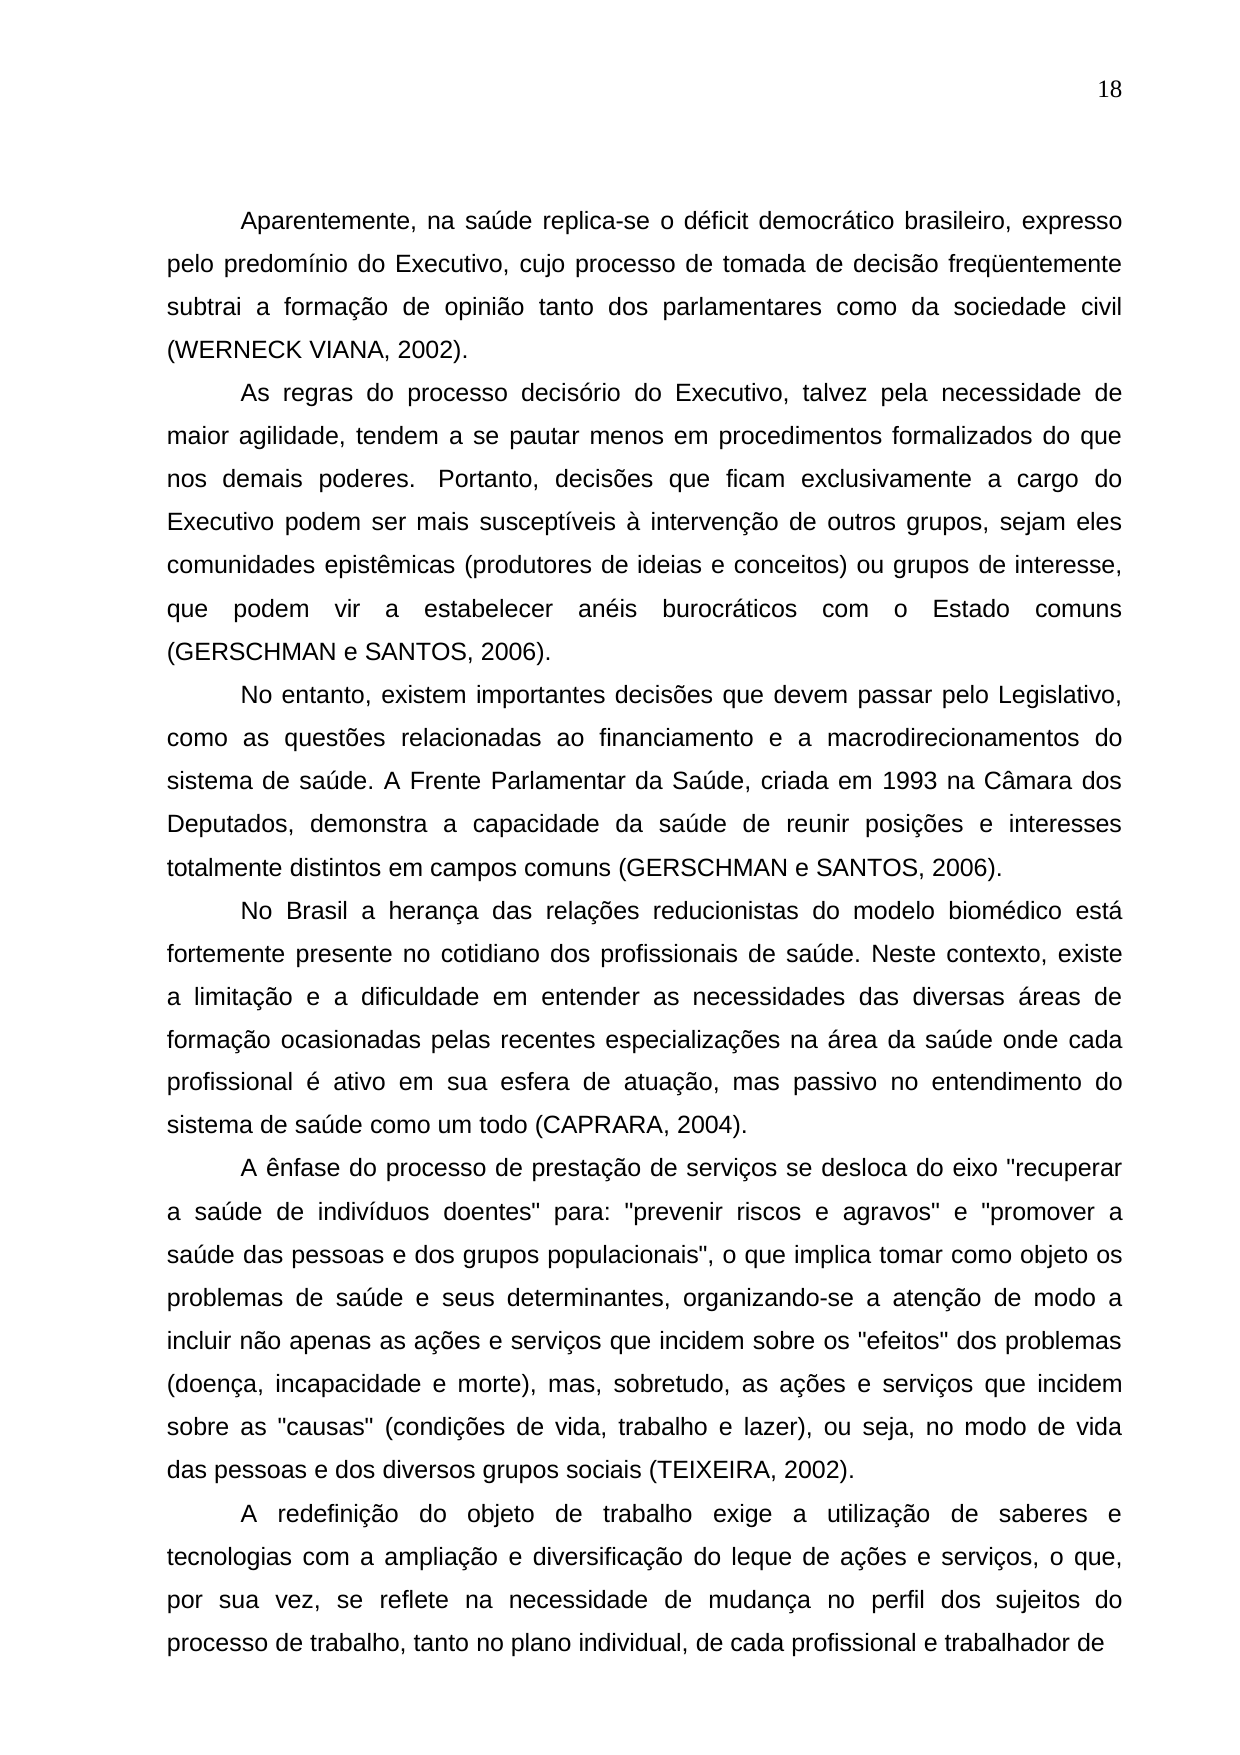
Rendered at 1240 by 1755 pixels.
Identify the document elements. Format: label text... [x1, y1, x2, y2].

text A redefinição do objeto de trabalho exige a utilização de saberes e tecnologias com a ampliação e diversificação do leque de ações e serviços, o que, por sua vez, se reflete na necessidade de mudança no perfil dos sujeitos do processo de trabalho, tanto no plano individual, de cada profissional e trabalhador de [167, 1498, 1122, 1657]
text Aparentemente, na saúde replica-se o déficit democrático brasileiro, expresso pelo predomínio do Executivo, cujo processo de tomada de decisão freqüentemente subtrai a formação de opinião tanto dos parlamentares como da sociedade civil (WERNECK VIANA, 2002). [167, 206, 1122, 363]
text No Brasil a herança das relações reducionistas do modelo biomédico está fortemente presente no cotidiano dos profissionais de saúde. Neste contexto, existe a limitação e a dificuldade em entender as necessidades das diversas áreas de formação ocasionadas pelas recentes especializações na área da saúde onde cada profissional é ativo em sua esfera de atuação, mas passivo no entendimento do sistema de saúde como um todo (CAPRARA, 2004). [167, 896, 1122, 1139]
text A ênfase do processo de prestação de serviços se desloca do eixo "recuperar a saúde de indivíduos doentes" para: "prevenir riscos e agravos" e "promover a saúde das pessoas e dos grupos populacionais", o que implica tomar como objeto os problemas de saúde e seus determinantes, organizando-se a atenção de modo a incluir não apenas as ações e serviços que incidem sobre os "efeitos" dos problemas (doença, incapacidade e morte), mas, sobretudo, as ações e serviços que incidem sobre as "causas" (condições de vida, trabalho e lazer), ou seja, no modo de vida das pessoas e dos diversos grupos sociais (TEIXEIRA, 2002). [167, 1153, 1123, 1484]
text No entanto, existem importantes decisões que devem passar pelo Legislativo, como as questões relacionadas ao financiamento e a macrodirecionamentos do sistema de saúde. A Frente Parlamentar da Saúde, criada em 1993 na Câmara dos Deputados, demonstra a capacidade da saúde de reunir posições e interesses totalmente distintos em campos comuns (GERSCHMAN e SANTOS, 2006). [167, 680, 1122, 881]
text As regras do processo decisório do Executivo, talvez pela necessidade de maior agilidade, tendem a se pautar menos em procedimentos formalizados do que nos demais poderes. Portanto, decisões que ficam exclusivamente a cargo do Executivo podem ser mais susceptíveis à intervenção de outros grupos, sejam eles comunidades epistêmicas (produtores de ideias e conceitos) ou grupos de interesse, que podem vir a estabelecer anéis burocráticos com o Estado comuns (GERSCHMAN e SANTOS, 2006). [167, 378, 1122, 665]
